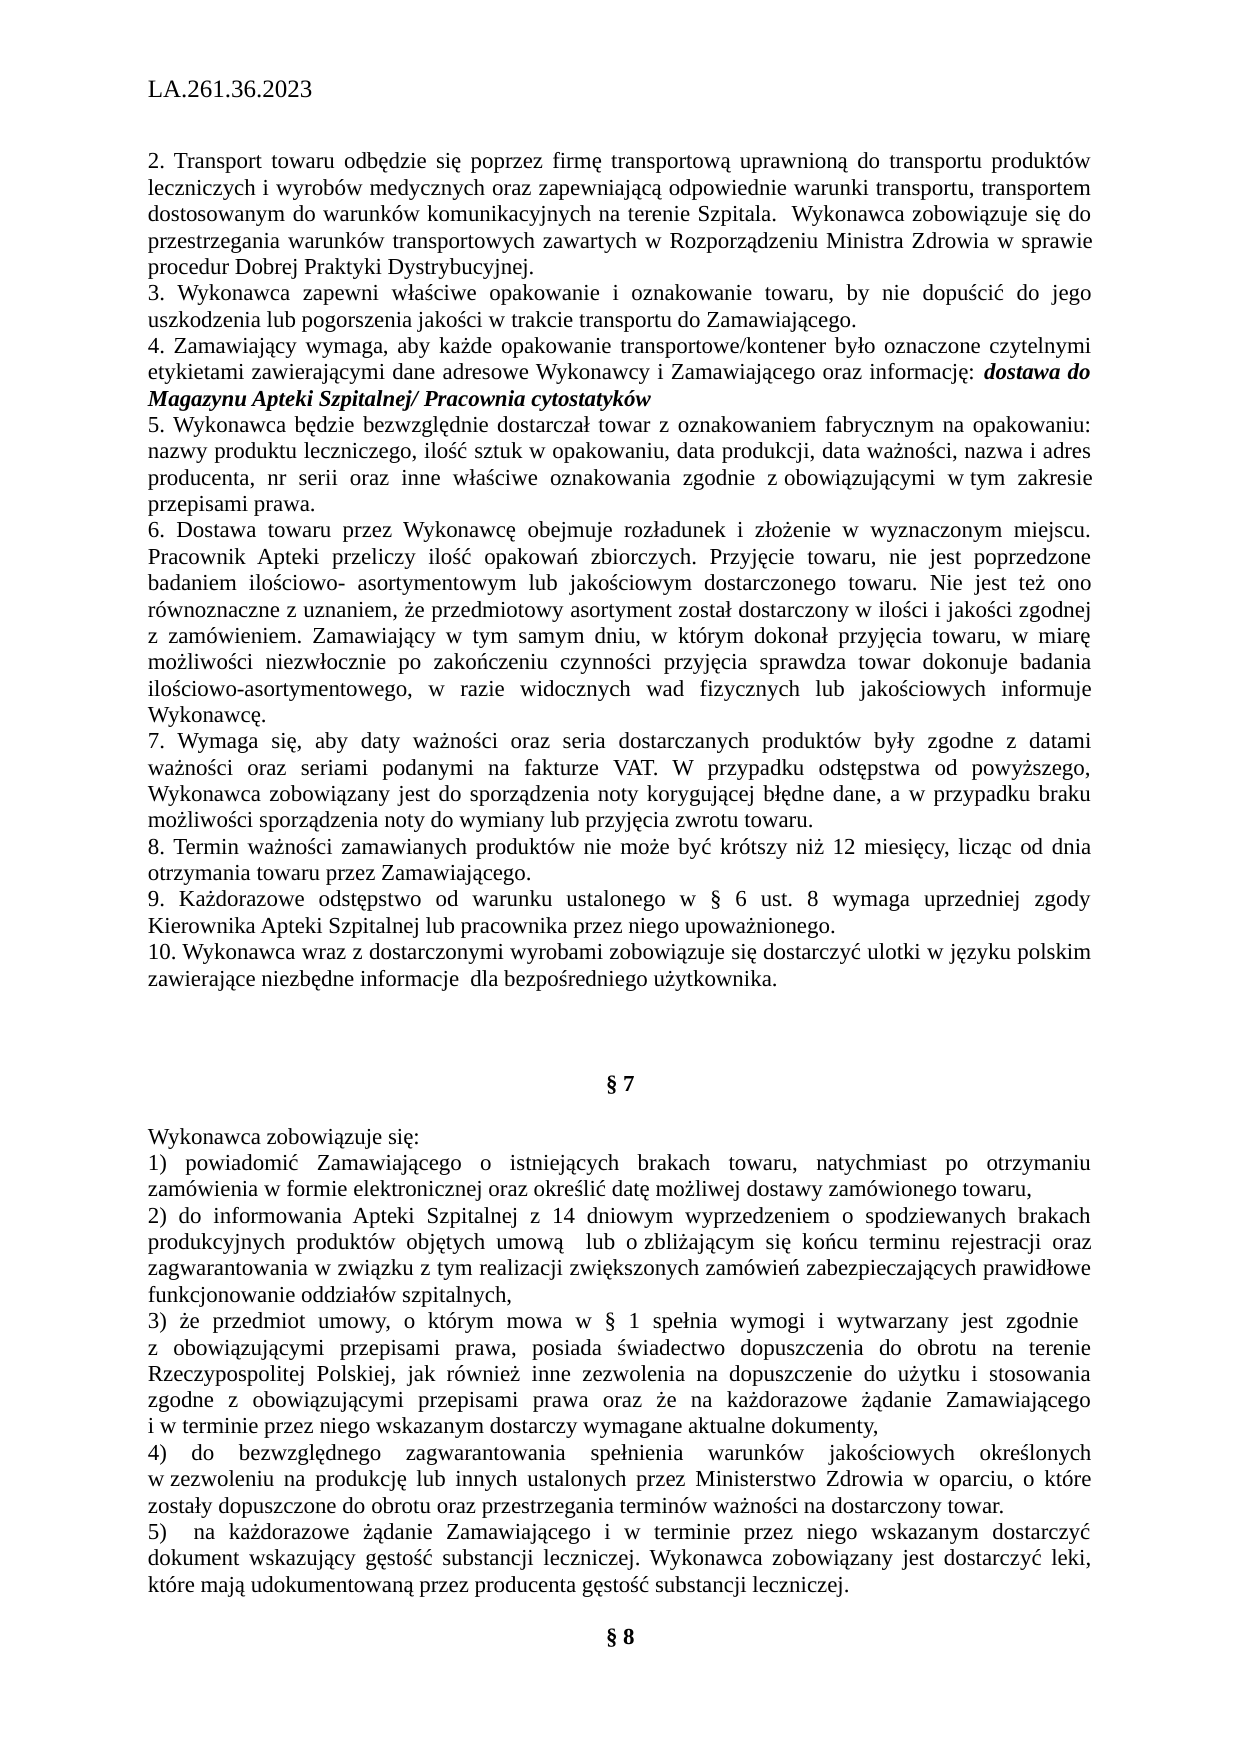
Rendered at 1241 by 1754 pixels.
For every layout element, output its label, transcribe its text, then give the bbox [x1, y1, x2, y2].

text 1) powiadomić Zamawiającego o istniejących brakach towaru, natychmiast po otrzymaniu zamówienia w formie elektronicznej oraz określić datę możliwej dostawy zamówionego towaru, [148, 1149, 1093, 1202]
text 5. Wykonawca będzie bezwzględnie dostarczał towar z oznakowaniem fabrycznym na opakowaniu: nazwy produktu leczniczego, ilość sztuk w opakowaniu, data produkcji, data ważności, nazwa i adres producenta, nr serii oraz inne właściwe oznakowania zgodnie z obowiązującymi w tym zakresie przepisami prawa. [148, 411, 1093, 517]
text 4) do bezwzględnego zagwarantowania spełnienia warunków jakościowych określonych w zezwoleniu na produkcję lub innych ustalonych przez Ministerstwo Zdrowia w oparciu, o które zostały dopuszczone do obrotu oraz przestrzegania terminów ważności na dostarczony towar. [148, 1439, 1093, 1518]
text 10. Wykonawca wraz z dostarczonymi wyrobami zobowiązuje się dostarczyć ulotki w języku polskim zawierające niezbędne informacje dla bezpośredniego użytkownika. [148, 938, 1093, 991]
text 6. Dostawa towaru przez Wykonawcę obejmuje rozładunek i złożenie w wyznaczonym miejscu. Pracownik Apteki przeliczy ilość opakowań zbiorczych. Przyjęcie towaru, nie jest poprzedzone badaniem ilościowo- asortymentowym lub jakościowym dostarczonego towaru. Nie jest też ono równoznaczne z uznaniem, że przedmiotowy asortyment został dostarczony w ilości i jakości zgodnej z zamówieniem. Zamawiający w tym samym dniu, w którym dokonał przyjęcia towaru, w miarę możliwości niezwłocznie po zakończeniu czynności przyjęcia sprawdza towar dokonuje badania ilościowo-asortymentowego, w razie widocznych wad fizycznych lub jakościowych informuje Wykonawcę. [148, 517, 1093, 727]
text 2) do informowania Apteki Szpitalnej z 14 dniowym wyprzedzeniem o spodziewanych brakach produkcyjnych produktów objętych umową lub o zbliżającym się końcu terminu rejestracji oraz zagwarantowania w związku z tym realizacji zwiększonych zamówień zabezpieczających prawidłowe funkcjonowanie oddziałów szpitalnych, [148, 1202, 1093, 1307]
text 9. Każdorazowe odstępstwo od warunku ustalonego w § 6 ust. 8 wymaga uprzedniej zgody Kierownika Apteki Szpitalnej lub pracownika przez niego upoważnionego. [148, 886, 1093, 938]
text 5) na każdorazowe żądanie Zamawiającego i w terminie przez niego wskazanym dostarczyć dokument wskazujący gęstość substancji leczniczej. Wykonawca zobowiązany jest dostarczyć leki, które mają udokumentowaną przez producenta gęstość substancji leczniczej. [148, 1518, 1093, 1597]
text 3. Wykonawca zapewni właściwe opakowanie i oznakowanie towaru, by nie dopuścić do jego uszkodzenia lub pogorszenia jakości w trakcie transportu do Zamawiającego. [148, 279, 1093, 332]
text § 8 [148, 1623, 1093, 1650]
text Wykonawca zobowiązuje się: [148, 1123, 1093, 1149]
text § 7 [148, 1070, 1093, 1096]
text 3) że przedmiot umowy, o którym mowa w § 1 spełnia wymogi i wytwarzany jest zgodnie z obowiązującymi przepisami prawa, posiada świadectwo dopuszczenia do obrotu na terenie Rzeczypospolitej Polskiej, jak również inne zezwolenia na dopuszczenie do użytku i stosowania zgodne z obowiązującymi przepisami prawa oraz że na każdorazowe żądanie Zamawiającego i w terminie przez niego wskazanym dostarczy wymagane aktualne dokumenty, [148, 1307, 1093, 1439]
text 7. Wymaga się, aby daty ważności oraz seria dostarczanych produktów były zgodne z datami ważności oraz seriami podanymi na fakturze VAT. W przypadku odstępstwa od powyższego, Wykonawca zobowiązany jest do sporządzenia noty korygującej błędne dane, a w przypadku braku możliwości sporządzenia noty do wymiany lub przyjęcia zwrotu towaru. [148, 727, 1093, 833]
text 8. Termin ważności zamawianych produktów nie może być krótszy niż 12 miesięcy, licząc od dnia otrzymania towaru przez Zamawiającego. [148, 833, 1093, 886]
text 2. Transport towaru odbędzie się poprzez firmę transportową uprawnioną do transportu produktów leczniczych i wyrobów medycznych oraz zapewniającą odpowiednie warunki transportu, transportem dostosowanym do warunków komunikacyjnych na terenie Szpitala. Wykonawca zobowiązuje się do przestrzegania warunków transportowych zawartych w Rozporządzeniu Ministra Zdrowia w sprawie procedur Dobrej Praktyki Dystrybucyjnej. [148, 148, 1093, 279]
text 4. Zamawiający wymaga, aby każde opakowanie transportowe/kontener było oznaczone czytelnymi etykietami zawierającymi dane adresowe Wykonawcy i Zamawiającego oraz informację: dostawa do Magazynu Apteki Szpitalnej/ Pracownia cytostatyków [148, 332, 1093, 411]
